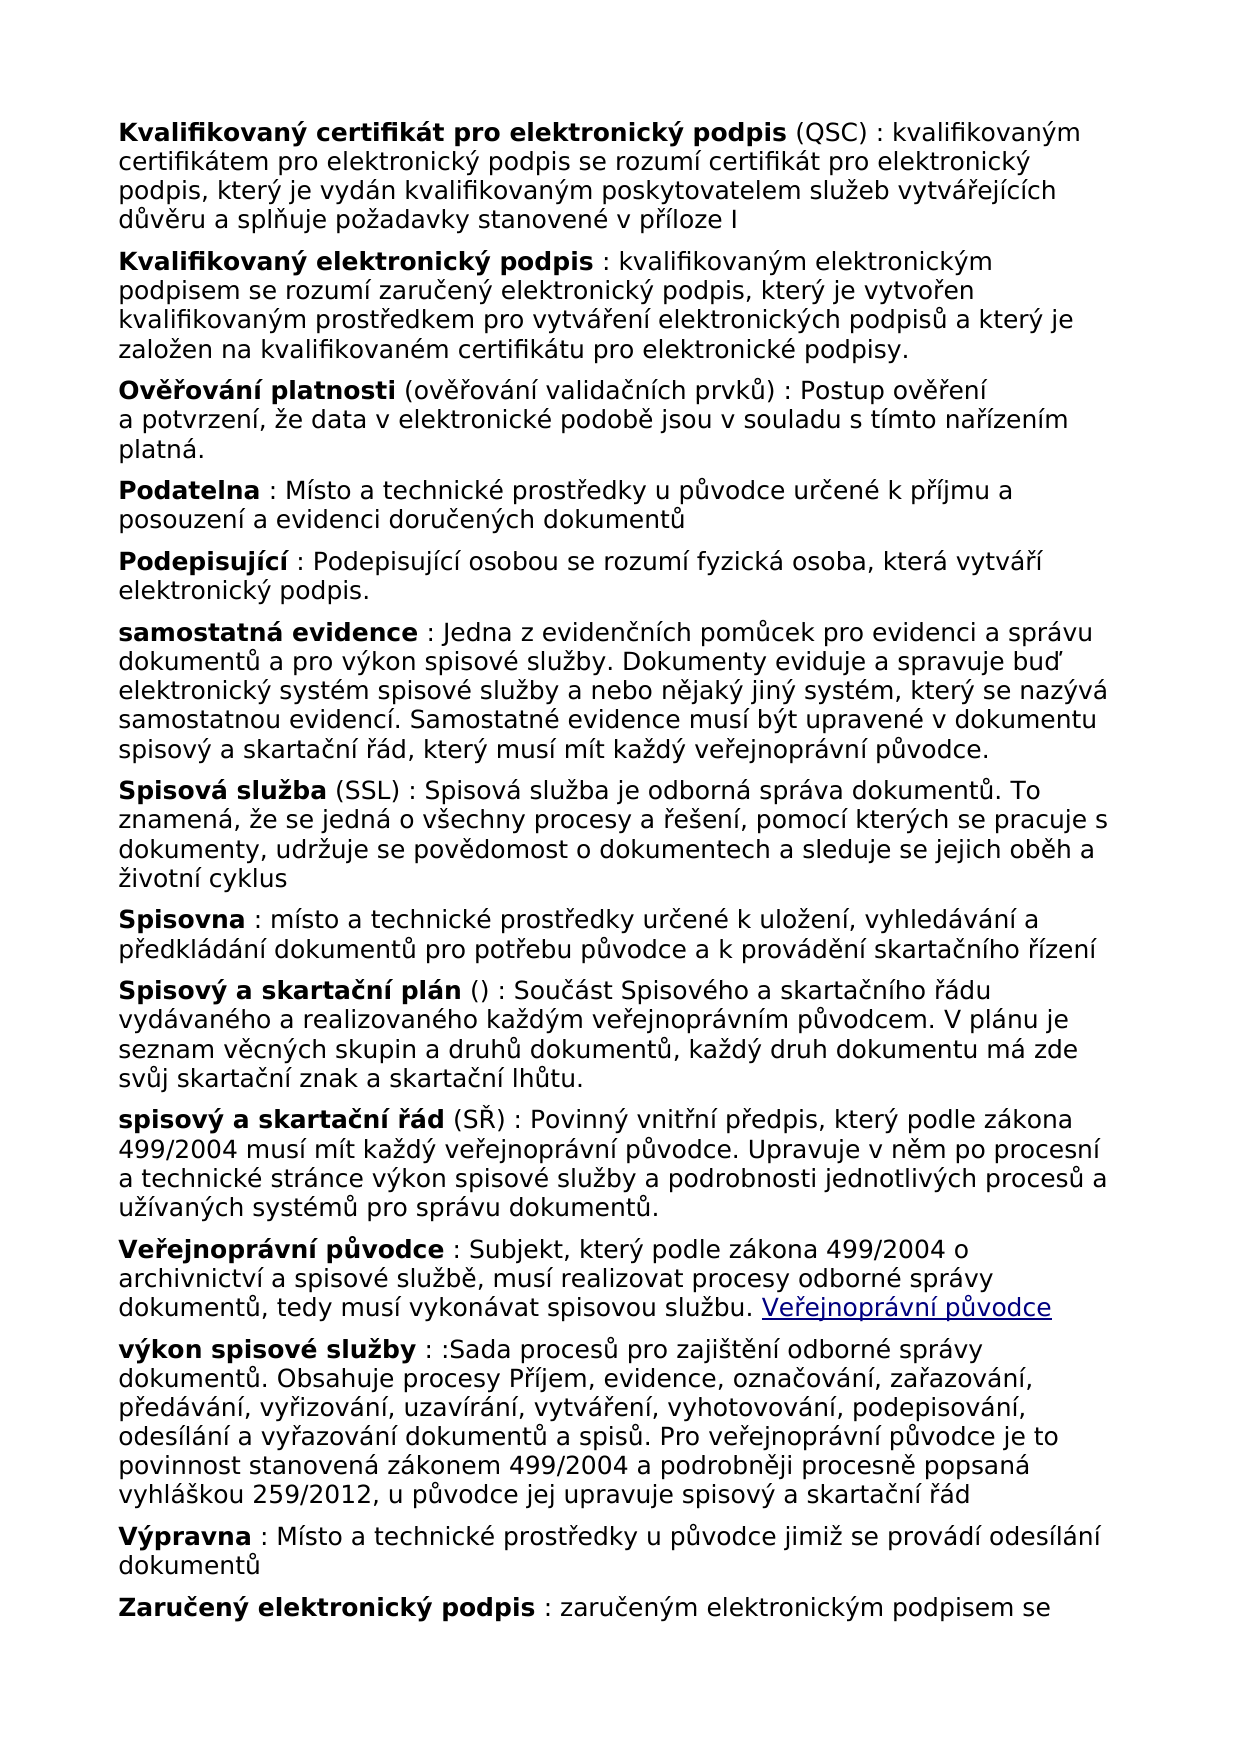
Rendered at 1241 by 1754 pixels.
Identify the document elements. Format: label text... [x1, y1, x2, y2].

text Výpravna : Místo a technické prostředky u původce jimiž se provádí odesílání dokumentů [118, 1522, 1122, 1581]
text Podatelna : Místo a technické prostředky u původce určené k příjmu a posouzení a evidenci doručených dokumentů [118, 476, 1122, 535]
text Ověřování platnosti (ověřování validačních prvků) : Postup ověření a potvrzení, že data v elektronické podobě jsou v souladu s tímto nařízením platná. [118, 376, 1122, 464]
text výkon spisové služby : :Sada procesů pro zajištění odborné správy dokumentů. Obsahuje procesy Příjem, evidence, označování, zařazování, předávání, vyřizování, uzavírání, vytváření, vyhotovování, podepisování, odesílání a vyřazování dokumentů a spisů. Pro veřejnoprávní původce je to povinnost stanovená zákonem 499/2004 a podrobněji procesně popsaná vyhláškou 259/2012, u původce jej upravuje spisový a skartační řád [118, 1335, 1122, 1510]
text Podepisující : Podepisující osobou se rozumí fyzická osoba, která vytváří elektronický podpis. [118, 547, 1122, 606]
text Kvalifikovaný elektronický podpis : kvalifikovaným elektronickým podpisem se rozumí zaručený elektronický podpis, který je vytvořen kvalifikovaným prostředkem pro vytváření elektronických podpisů a který je založen na kvalifikovaném certifikátu pro elektronické podpisy. [118, 247, 1122, 364]
text Spisovna : místo a technické prostředky určené k uložení, vyhledávání a předkládání dokumentů pro potřebu původce a k provádění skartačního řízení [118, 906, 1122, 964]
text Spisová služba (SSL) : Spisová služba je odborná správa dokumentů. To znamená, že se jedná o všechny procesy a řešení, pomocí kterých se pracuje s dokumenty, udržuje se povědomost o dokumentech a sleduje se jejich oběh a životní cyklus [118, 776, 1122, 893]
text Spisový a skartační plán () : Součást Spisového a skartačního řádu vydávaného a realizovaného každým veřejnoprávním původcem. V plánu je seznam věcných skupin a druhů dokumentů, každý druh dokumentu má zde svůj skartační znak a skartační lhůtu. [118, 976, 1122, 1093]
text Kvalifikovaný certifikát pro elektronický podpis (QSC) : kvalifikovaným certifikátem pro elektronický podpis se rozumí certifikát pro elektronický podpis, který je vydán kvalifikovaným poskytovatelem služeb vytvářejících důvěru a splňuje požadavky stanovené v příloze I [118, 118, 1122, 235]
text Zaručený elektronický podpis : zaručeným elektronickým podpisem se [118, 1593, 1122, 1622]
text samostatná evidence : Jedna z evidenčních pomůcek pro evidenci a správu dokumentů a pro výkon spisové služby. Dokumenty eviduje a spravuje buď elektronický systém spisové služby a nebo nějaký jiný systém, který se nazývá samostatnou evidencí. Samostatné evidence musí být upravené v dokumentu spisový a skartační řád, který musí mít každý veřejnoprávní původce. [118, 618, 1122, 764]
text spisový a skartační řád (SŘ) : Povinný vnitřní předpis, který podle zákona 499/2004 musí mít každý veřejnoprávní původce. Upravuje v něm po procesní a technické stránce výkon spisové služby a podrobnosti jednotlivých procesů a užívaných systémů pro správu dokumentů. [118, 1106, 1122, 1222]
text Veřejnoprávní původce : Subjekt, který podle zákona 499/2004 o archivnictví a spisové službě, musí realizovat procesy odborné správy dokumentů, tedy musí vykonávat spisovou službu. Veřejnoprávní původce [118, 1235, 1122, 1322]
